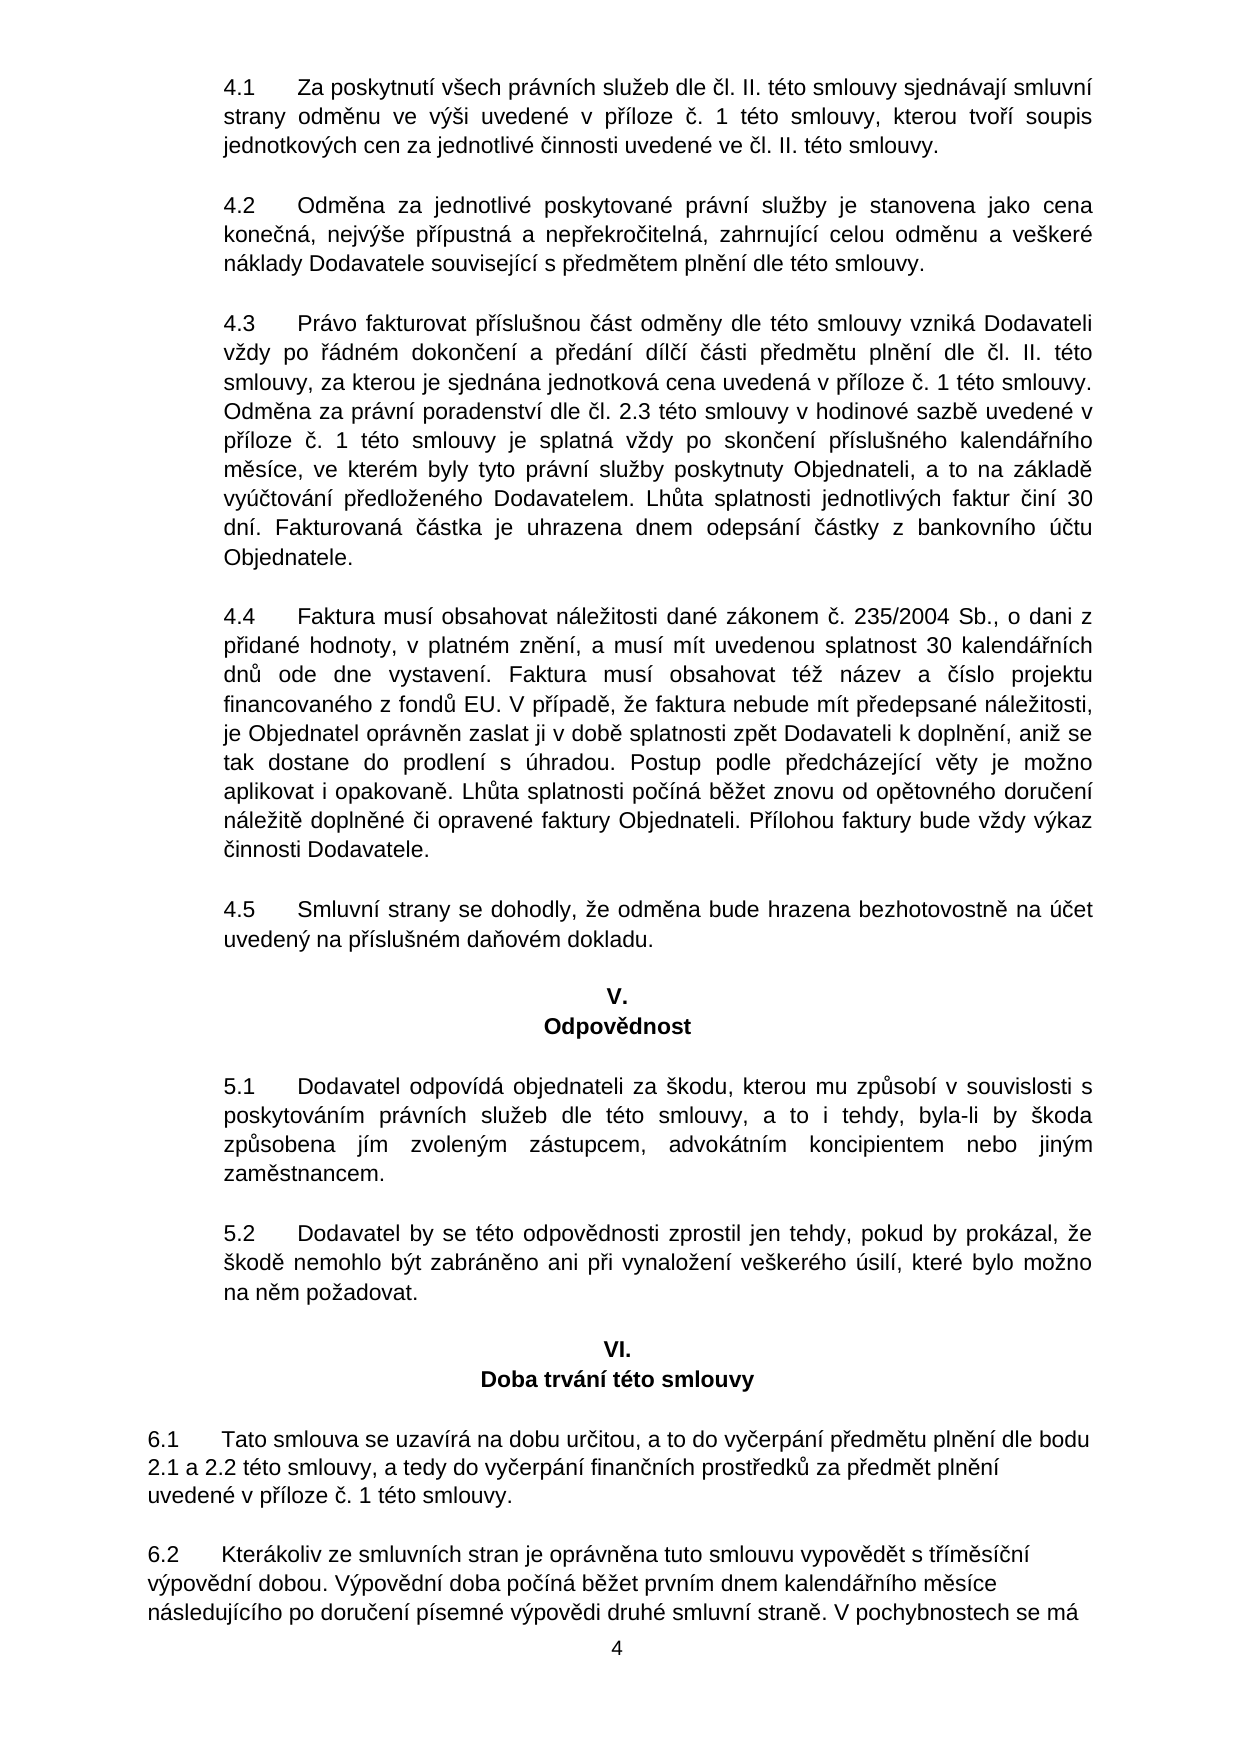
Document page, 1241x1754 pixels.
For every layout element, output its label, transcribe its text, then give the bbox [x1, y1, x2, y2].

text VI. [200, 1336, 1041, 1363]
list Kterákoliv ze smluvních stran je oprávněna tuto smlouvu vypovědět s tříměsíční výpovědní dobou. Výpovědní doba počíná běžet prvním dnem kalendářního měsíce následujícího po doručení písemné výpovědi druhé smluvní straně. V pochybnostech se má [147, 1541, 1094, 1625]
list Faktura musí obsahovat náležitosti dané zákonem č. 235/2004 Sb., o dani z přidané hodnoty, v platném znění, a musí mít uvedenou splatnost 30 kalendářních dnů ode dne vystavení. Faktura musí obsahovat též název a číslo projektu financovaného z fondů EU. V případě, že faktura nebude mít předepsané náležitosti, je Objednatel oprávněn zaslat ji v době splatnosti zpět Dodavateli k doplnění, aniž se tak dostane do prodlení s úhradou. Postup podle předcházející věty je možno aplikovat i opakovaně. Lhůta splatnosti počíná běžet znovu od opětovného doručení náležitě doplněné či opravené faktury Objednateli. Přílohou faktury bude vždy výkaz činnosti Dodavatele. [223, 603, 1093, 863]
text V. [200, 983, 1041, 1010]
text Odpovědnost [200, 1013, 1041, 1039]
list Dodavatel by se této odpovědnosti zprostil jen tehdy, pokud by prokázal, že škodě nemohlo být zabráněno ani při vynaložení veškerého úsilí, které bylo možno na něm požadovat. [223, 1220, 1093, 1305]
list Smluvní strany se dohodly, že odměna bude hrazena bezhotovostně na účet uvedený na příslušném daňovém dokladu. [223, 896, 1093, 952]
list Odměna za jednotlivé poskytované právní služby je stanovena jako cena konečná, nejvýše přípustná a nepřekročitelná, zahrnující celou odměnu a veškeré náklady Dodavatele související s předmětem plnění dle této smlouvy. [223, 192, 1093, 277]
list Za poskytnutí všech právních služeb dle čl. II. této smlouvy sjednávají smluvní strany odměnu ve výši uvedené v příloze č. 1 této smlouvy, kterou tvoří soupis jednotkových cen za jednotlivé činnosti uvedené ve čl. II. této smlouvy. [223, 74, 1093, 158]
text Doba trvání této smlouvy [200, 1366, 1041, 1392]
list Tato smlouva se uzavírá na dobu určitou, a to do vyčerpání předmětu plnění dle bodu 2.1 a 2.2 této smlouvy, a tedy do vyčerpání finančních prostředků za předmět plnění uvedené v příloze č. 1 této smlouvy. [147, 1426, 1094, 1509]
list Dodavatel odpovídá objednateli za škodu, kterou mu způsobí v souvislosti s poskytováním právních služeb dle této smlouvy, a to i tehdy, byla-li by škoda způsobena jím zvoleným zástupcem, advokátním koncipientem nebo jiným zaměstnancem. [223, 1073, 1093, 1187]
list Právo fakturovat příslušnou část odměny dle této smlouvy vzniká Dodavateli vždy po řádném dokončení a předání dílčí části předmětu plnění dle čl. II. této smlouvy, za kterou je sjednána jednotková cena uvedená v příloze č. 1 této smlouvy. Odměna za právní poradenství dle čl. 2.3 této smlouvy v hodinové sazbě uvedené v příloze č. 1 této smlouvy je splatná vždy po skončení příslušného kalendářního měsíce, ve kterém byly tyto právní služby poskytnuty Objednateli, a to na základě vyúčtování předloženého Dodavatelem. Lhůta splatnosti jednotlivých faktur činí 30 dní. Fakturovaná částka je uhrazena dnem odepsání částky z bankovního účtu Objednatele. [223, 310, 1093, 570]
